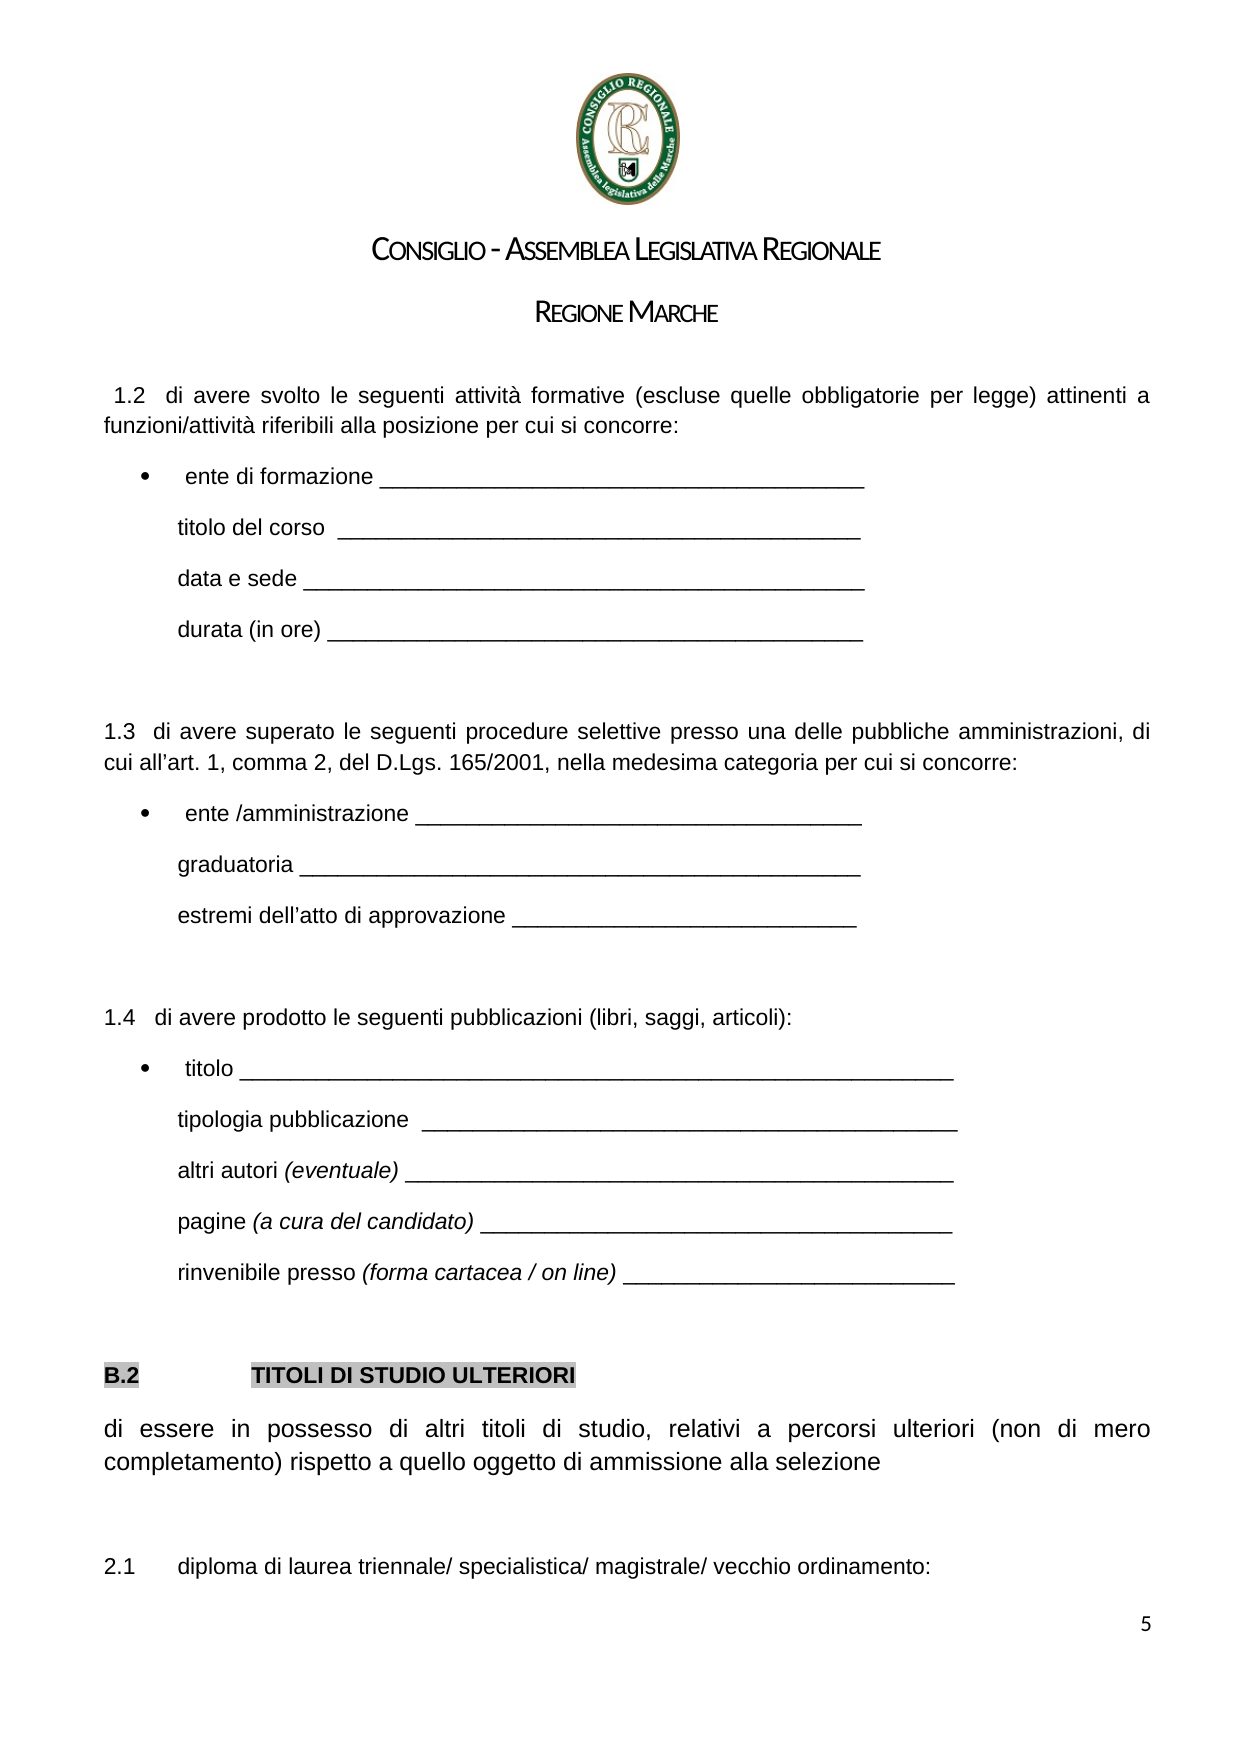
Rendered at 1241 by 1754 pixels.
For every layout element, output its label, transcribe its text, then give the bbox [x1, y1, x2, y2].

text titolo del corso _________________________________________ [103, 514, 1152, 540]
list titolo ________________________________________________________ [141, 1055, 1152, 1081]
text pagine (a cura del candidato) _____________________________________ [103, 1208, 1152, 1234]
text rinvenibile presso (forma cartacea / on line) __________________________ [103, 1259, 1152, 1285]
text 1.4 di avere prodotto le seguenti pubblicazioni (libri, saggi, articoli): [103, 1004, 1152, 1030]
text 1.2 di avere svolto le seguenti attività formative (escluse quelle obbligatorie per legge) attinenti a funzioni/attività riferibili alla posizione per cui si concorre: [103, 382, 1152, 438]
text durata (in ore) __________________________________________ [103, 616, 1152, 642]
text tipologia pubblicazione __________________________________________ [103, 1106, 1152, 1132]
picture [576, 73, 680, 205]
text graduatoria ____________________________________________ [103, 851, 1152, 877]
text 1.3 di avere superato le seguenti procedure selettive presso una delle pubbliche amministrazioni, di cui all’art. 1, comma 2, del D.Lgs. 165/2001, nella medesima categoria per cui si concorre: [103, 718, 1152, 775]
text data e sede ____________________________________________ [103, 565, 1152, 591]
text B.2 TITOLI DI STUDIO ULTERIORI [103, 1361, 1152, 1389]
list ente di formazione ______________________________________ [141, 463, 1152, 489]
text 2.1 diploma di laurea triennale/ specialistica/ magistrale/ vecchio ordinamento: [103, 1552, 1152, 1580]
list ente /amministrazione ___________________________________ [141, 799, 1152, 826]
text altri autori (eventuale) ___________________________________________ [103, 1157, 1152, 1183]
text estremi dell’atto di approvazione ___________________________ [103, 902, 1152, 928]
text di essere in possesso di altri titoli di studio, relativi a percorsi ulteriori (non di mero completamento) rispetto a quello oggetto di ammissione alla selezione [103, 1414, 1152, 1476]
